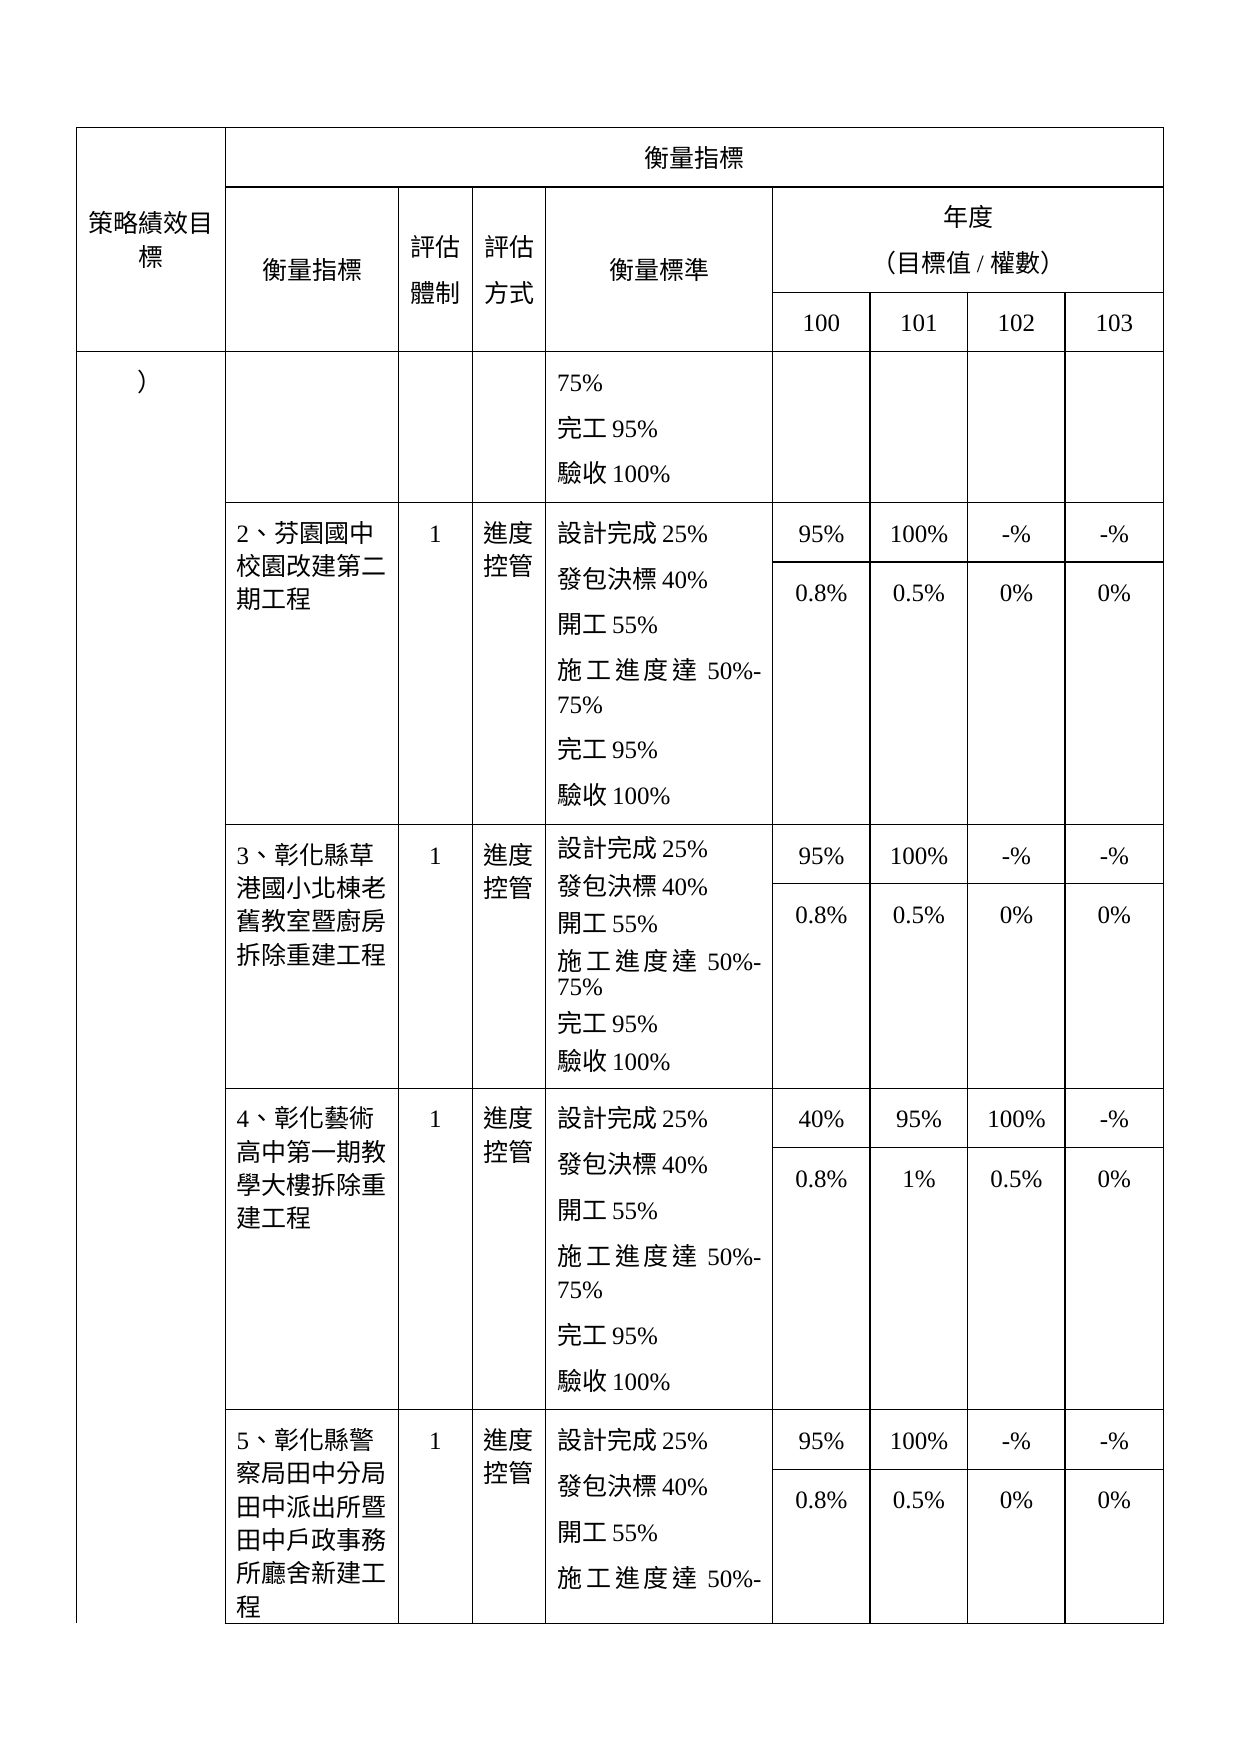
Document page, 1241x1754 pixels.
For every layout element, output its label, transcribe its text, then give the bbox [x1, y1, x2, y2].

table_header 策略績效目標 [77, 128, 225, 351]
table_cell 0% [968, 884, 1064, 1087]
table_cell 年度 （目標值 / 權數） [773, 188, 1163, 292]
table_cell 1 [399, 1089, 472, 1409]
table_cell 0% [1066, 884, 1163, 1087]
table_cell 加速推動公有建築建設計劃（10%） [77, 352, 225, 502]
table_cell 0.5% [871, 563, 967, 824]
table_cell [77, 824, 225, 1087]
table_cell 95% [773, 825, 869, 883]
table_cell 5、彰化縣警察局田中分局田中派出所暨田中戶政事務所廳舍新建工程 [226, 1410, 398, 1623]
table_cell 0% [1066, 1470, 1163, 1623]
table_cell 100% [968, 1089, 1064, 1147]
table_cell 進度控管 [473, 1410, 545, 1623]
table_cell [77, 1409, 225, 1623]
table_cell 評估 體制 [399, 188, 472, 351]
table_cell 100 [773, 293, 869, 351]
table_cell -% [968, 1410, 1064, 1469]
table_cell 75% 完工95% 驗收100% [546, 352, 772, 502]
table_cell 100% [871, 825, 967, 883]
table_cell 103 [1066, 293, 1163, 351]
table_cell [1066, 352, 1163, 502]
table_cell [773, 352, 869, 502]
table_cell 0% [1066, 1148, 1163, 1409]
table_cell 1 [399, 503, 472, 824]
table_cell 100% [871, 1410, 967, 1469]
table_cell 0.5% [871, 884, 967, 1087]
table_cell 0% [968, 1470, 1064, 1623]
table_cell 1% [871, 1148, 967, 1409]
table_cell -% [1066, 1410, 1163, 1469]
table_cell 衡量標準 [546, 188, 772, 351]
table_cell [77, 1088, 225, 1409]
table_cell [77, 502, 225, 824]
table_cell [473, 352, 545, 502]
table_cell -% [1066, 1089, 1163, 1147]
table_cell 設計完成25% 發包決標40% 開工55% 施工進度達50%-75% 完工95% 驗收100% [546, 825, 772, 1087]
table_cell 設計完成25% 發包決標40% 開工55% 施工進度達50%- [546, 1410, 772, 1623]
table_cell 0.5% [871, 1470, 967, 1623]
table_cell 1 [399, 1410, 472, 1623]
table_cell [226, 352, 398, 502]
table_cell 40% [773, 1089, 869, 1147]
table_cell 2、芬園國中校園改建第二期工程 [226, 503, 398, 824]
table_cell 衡量指標 [226, 188, 398, 351]
table_cell 95% [773, 503, 869, 561]
table_cell 設計完成25% 發包決標40% 開工55% 施工進度達50%-75% 完工95% 驗收100% [546, 1089, 772, 1409]
table_cell 0.5% [968, 1148, 1064, 1409]
table_cell 評估 方式 [473, 188, 545, 351]
table_cell 95% [773, 1410, 869, 1469]
table_cell [399, 352, 472, 502]
table_cell 3、彰化縣草港國小北棟老舊教室暨廚房拆除重建工程 [226, 825, 398, 1087]
table_cell 102 [968, 293, 1064, 351]
table_cell [968, 352, 1064, 502]
table_cell 0% [968, 563, 1064, 824]
table_cell 101 [871, 293, 967, 351]
table_cell 進度控管 [473, 503, 545, 824]
table_cell 1 [399, 825, 472, 1087]
table_cell -% [968, 825, 1064, 883]
table_cell 95% [871, 1089, 967, 1147]
table_cell 0.8% [773, 563, 869, 824]
table_cell 0% [1066, 563, 1163, 824]
table_cell -% [968, 503, 1064, 561]
table_header 衡量指標 [226, 128, 1163, 186]
table_cell 0.8% [773, 1470, 869, 1623]
table_cell 進度控管 [473, 1089, 545, 1409]
table_cell 進度控管 [473, 825, 545, 1087]
table_cell 100% [871, 503, 967, 561]
table_cell 0.8% [773, 1148, 869, 1409]
table_cell -% [1066, 503, 1163, 561]
table_cell 0.8% [773, 884, 869, 1087]
table_cell -% [1066, 825, 1163, 883]
table_cell 設計完成25% 發包決標40% 開工55% 施工進度達50%-75% 完工95% 驗收100% [546, 503, 772, 824]
table_cell [871, 352, 967, 502]
table_cell 4、彰化藝術高中第一期教學大樓拆除重建工程 [226, 1089, 398, 1409]
